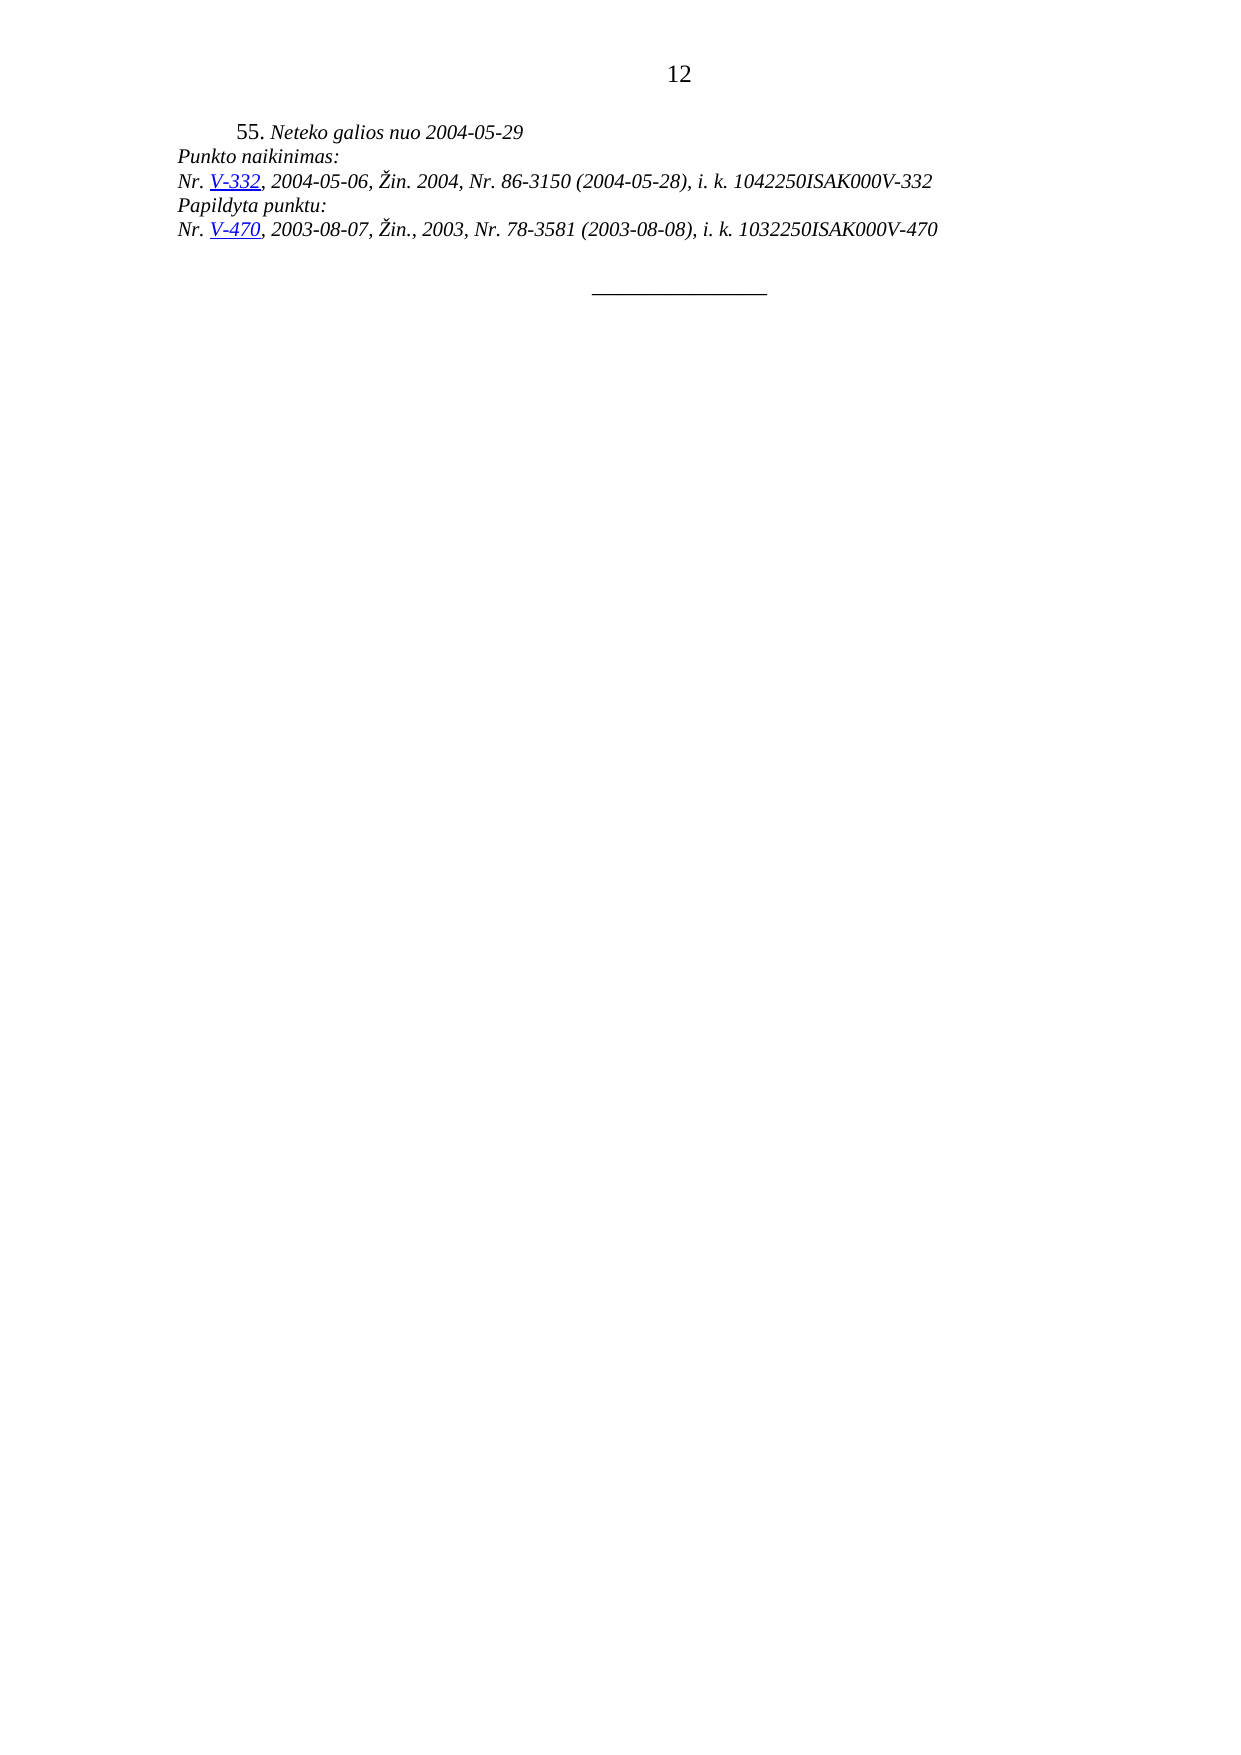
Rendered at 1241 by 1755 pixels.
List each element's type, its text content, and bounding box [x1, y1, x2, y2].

text ______________ [177, 269, 1181, 298]
text Punkto naikinimas: [177, 144, 1181, 168]
text Papildyta punktu: [177, 193, 1181, 217]
text 55. Neteko galios nuo 2004-05-29 [177, 118, 1181, 144]
text Nr. V-332, 2004-05-06, Žin. 2004, Nr. 86-3150 (2004-05-28), i. k. 1042250ISAK000V-332 [177, 168, 1181, 193]
text Nr. V-470, 2003-08-07, Žin., 2003, Nr. 78-3581 (2003-08-08), i. k. 1032250ISAK000V-470 [177, 217, 1181, 241]
